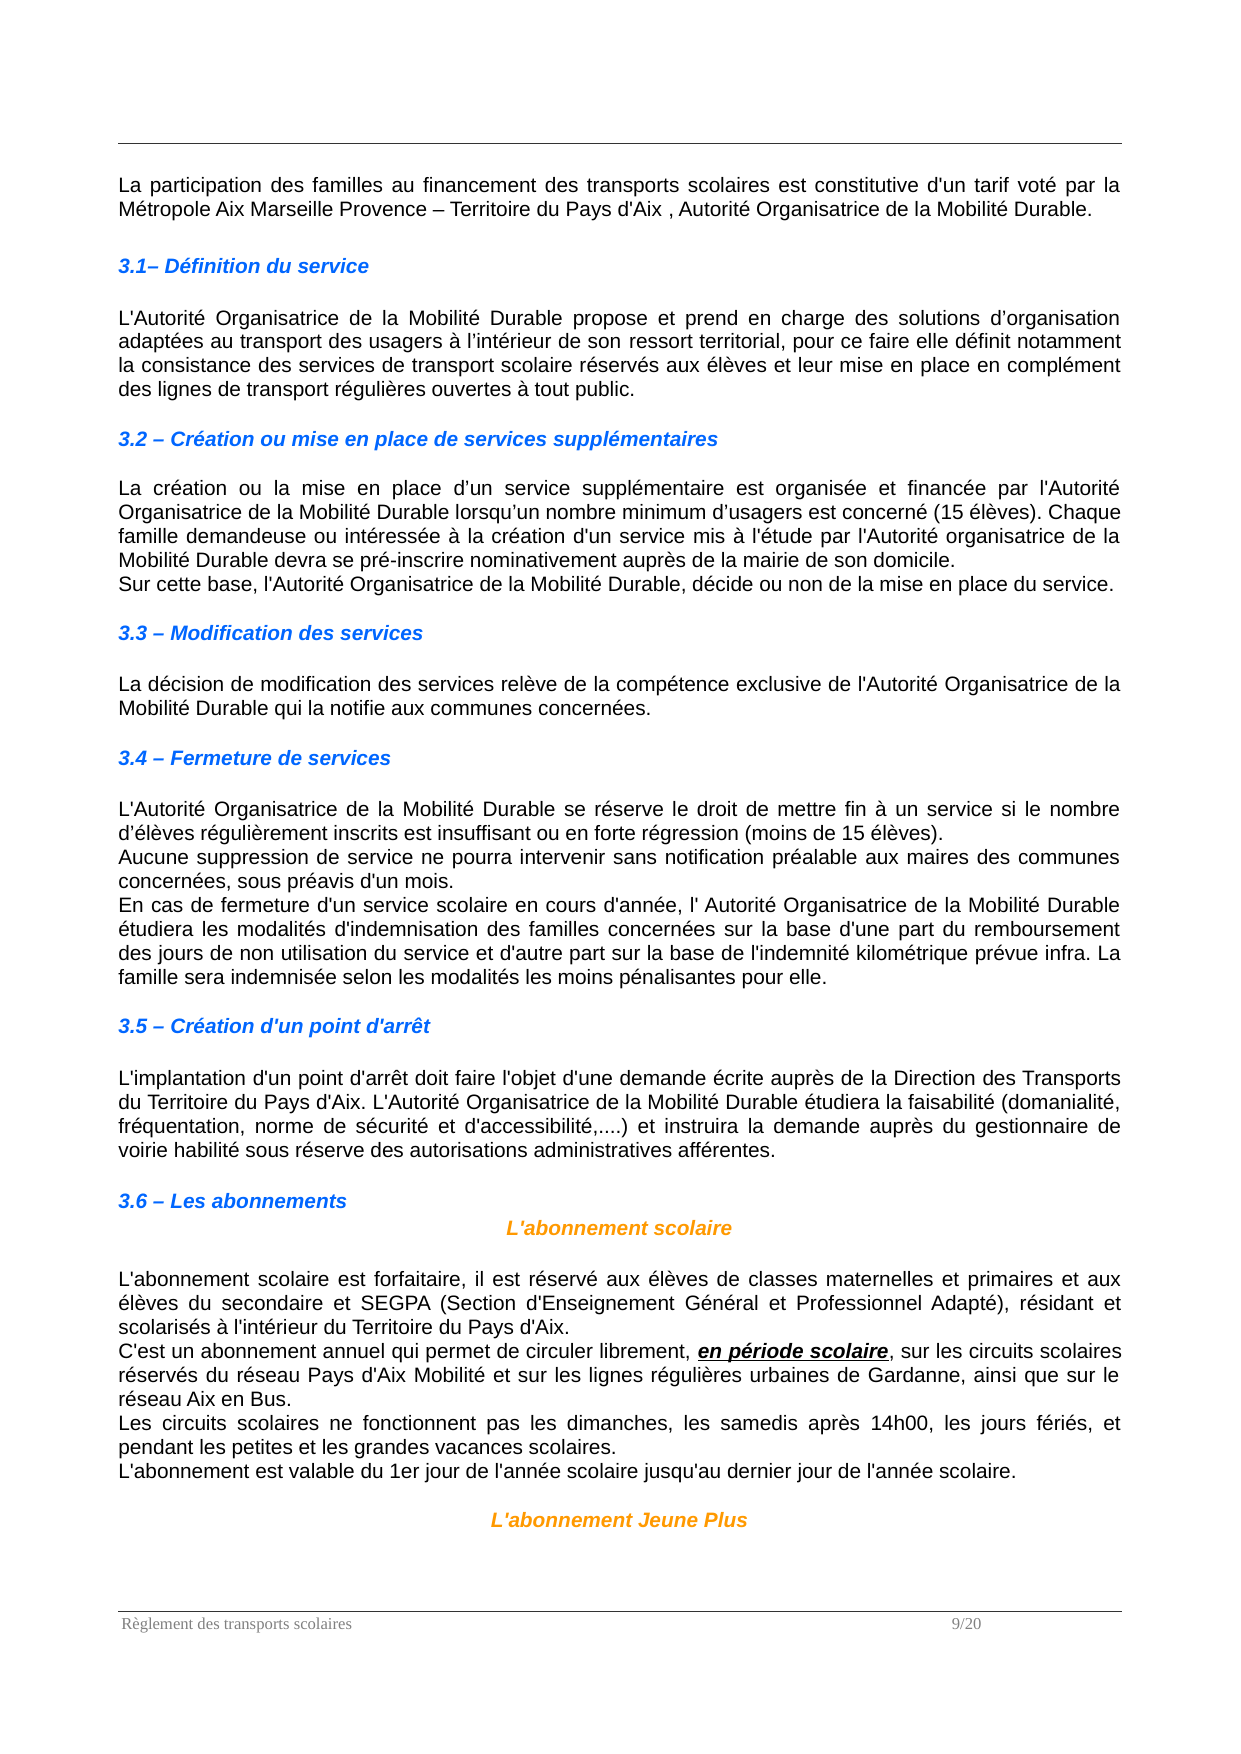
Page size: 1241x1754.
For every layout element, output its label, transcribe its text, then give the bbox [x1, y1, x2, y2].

text Les circuits scolaires ne fonctionnent pas les dimanches, les samedis après 14h00, les jours fériés, et pendant les petites et les grandes vacances scolaires. [118, 1411, 1122, 1459]
text L'Autorité Organisatrice de la Mobilité Durable se réserve le droit de mettre fin à un service si le nombre d’élèves régulièrement inscrits est insuffisant ou en forte régression (moins de 15 élèves). [118, 797, 1122, 845]
text La participation des familles au financement des transports scolaires est constitutive d'un tarif voté par la Métropole Aix Marseille Provence – Territoire du Pays d'Aix , Autorité Organisatrice de la Mobilité Durable. [118, 173, 1122, 221]
text 3.2 – Création ou mise en place de services supplémentaires [118, 425, 1122, 452]
text L'Autorité Organisatrice de la Mobilité Durable propose et prend en charge des solutions d’organisation adaptées au transport des usagers à l’intérieur de son ressort territorial, pour ce faire elle définit notamment la consistance des services de transport scolaire réservés aux élèves et leur mise en place en complément des lignes de transport régulières ouvertes à tout public. [118, 305, 1122, 401]
text L'abonnement Jeune Plus [118, 1507, 1122, 1533]
text L'abonnement scolaire [118, 1214, 1122, 1241]
text 3.3 – Modification des services [118, 619, 1122, 646]
text Sur cette base, l'Autorité Organisatrice de la Mobilité Durable, décide ou non de la mise en place du service. [118, 571, 1122, 595]
text L'abonnement est valable du 1er jour de l'année scolaire jusqu'au dernier jour de l'année scolaire. [118, 1459, 1122, 1483]
text La création ou la mise en place d’un service supplémentaire est organisée et financée par l'Autorité Organisatrice de la Mobilité Durable lorsqu’un nombre minimum d’usagers est concerné (15 élèves). Chaque famille demandeuse ou intéressée à la création d'un service mis à l'étude par l'Autorité organisatrice de la Mobilité Durable devra se pré-inscrire nominativement auprès de la mairie de son domicile. [118, 476, 1122, 571]
text 3.4 – Fermeture de services [118, 744, 1122, 771]
text 3.5 – Création d'un point d'arrêt [118, 1013, 1122, 1039]
text 3.6 – Les abonnements [118, 1188, 1122, 1214]
text L'abonnement scolaire est forfaitaire, il est réservé aux élèves de classes maternelles et primaires et aux élèves du secondaire et SEGPA (Section d'Enseignement Général et Professionnel Adapté), résidant et scolarisés à l'intérieur du Territoire du Pays d'Aix. [118, 1267, 1122, 1339]
text La décision de modification des services relève de la compétence exclusive de l'Autorité Organisatrice de la Mobilité Durable qui la notifie aux communes concernées. [118, 672, 1122, 720]
text C'est un abonnement annuel qui permet de circuler librement, en période scolaire, sur les circuits scolaires réservés du réseau Pays d'Aix Mobilité et sur les lignes régulières urbaines de Gardanne, ainsi que sur le réseau Aix en Bus. [118, 1339, 1122, 1411]
text En cas de fermeture d'un service scolaire en cours d'année, l' Autorité Organisatrice de la Mobilité Durable étudiera les modalités d'indemnisation des familles concernées sur la base d'une part du remboursement des jours de non utilisation du service et d'autre part sur la base de l'indemnité kilométrique prévue infra. La famille sera indemnisée selon les modalités les moins pénalisantes pour elle. [118, 893, 1122, 989]
text 3.1– Définition du service [118, 252, 1122, 279]
text L'implantation d'un point d'arrêt doit faire l'objet d'une demande écrite auprès de la Direction des Transports du Territoire du Pays d'Aix. L'Autorité Organisatrice de la Mobilité Durable étudiera la faisabilité (domanialité, fréquentation, norme de sécurité et d'accessibilité,....) et instruira la demande auprès du gestionnaire de voirie habilité sous réserve des autorisations administratives afférentes. [118, 1066, 1122, 1161]
text Aucune suppression de service ne pourra intervenir sans notification préalable aux maires des communes concernées, sous préavis d'un mois. [118, 845, 1122, 893]
